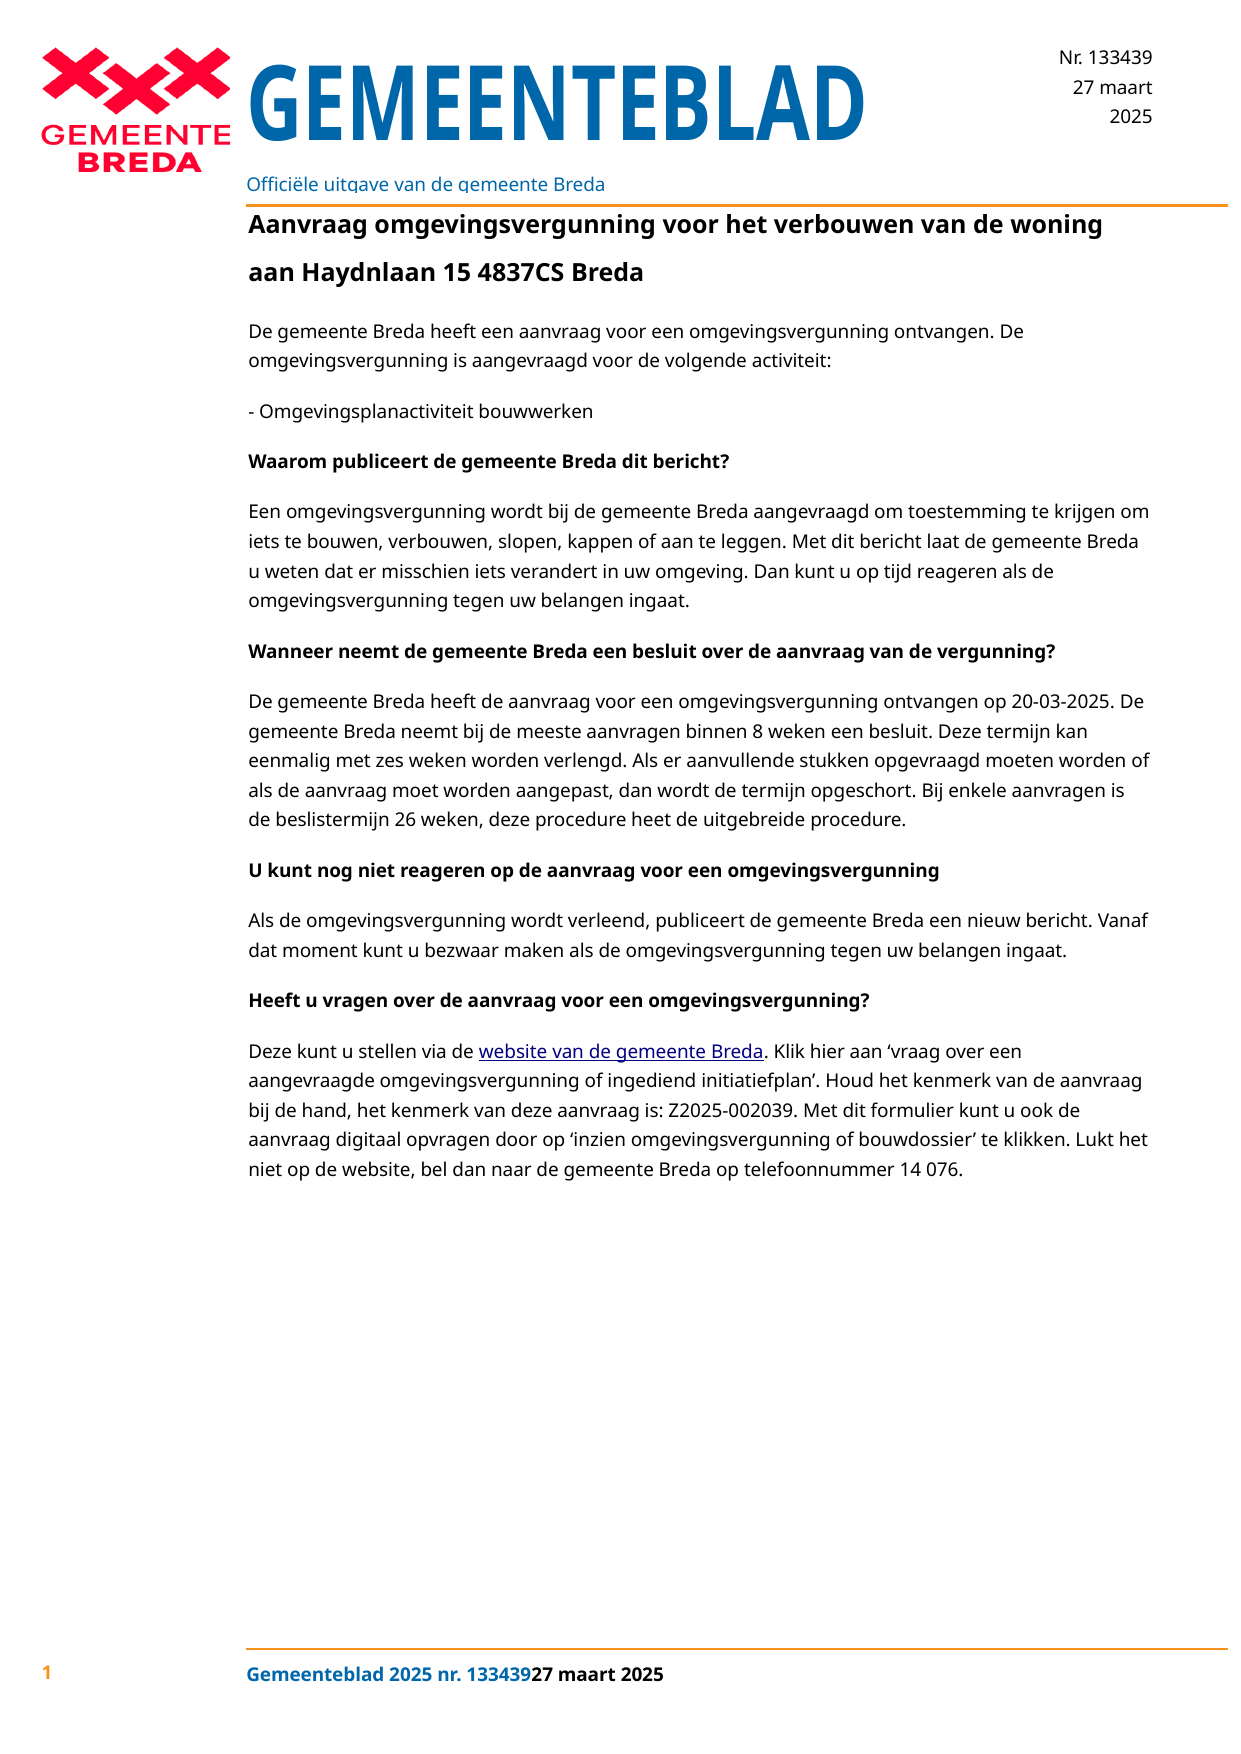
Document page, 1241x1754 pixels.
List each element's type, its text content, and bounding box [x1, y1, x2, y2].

text Een omgevingsvergunning wordt bij de gemeente Breda aangevraagd om toestemming te krijgen om iets te bouwen, verbouwen, slopen, kappen of aan te leggen. Met dit bericht laat de gemeente Breda u weten dat er misschien iets verandert in uw omgeving. Dan kunt u op tijd reageren als de omgevingsvergunning tegen uw belangen ingaat. [248, 499, 1152, 613]
text Deze kunt u stellen via de website van de gemeente Breda. Klik hier aan ‘vraag over een aangevraagde omgevingsvergunning of ingediend initiatiefplan’. Houd het kenmerk van de aanvraag bij de hand, het kenmerk van deze aanvraag is: Z2025-002039. Met dit formulier kunt u ook de aanvraag digitaal opvragen door op ‘inzien omgevingsvergunning of bouwdossier’ te klikken. Lukt het niet op de website, bel dan naar de gemeente Breda op telefoonnummer 14 076. [248, 1038, 1152, 1182]
text - Omgevingsplanactiviteit bouwwerken [248, 398, 1152, 424]
text Als de omgevingsvergunning wordt verleend, publiceert de gemeente Breda een nieuw bericht. Vanaf dat moment kunt u bezwaar maken als de omgevingsvergunning tegen uw belangen ingaat. [248, 907, 1152, 963]
text Waarom publiceert de gemeente Breda dit bericht? [248, 448, 1152, 474]
text Wanneer neemt de gemeente Breda een besluit over de aanvraag van de vergunning? [248, 638, 1152, 664]
text Aanvraag omgevingsvergunning voor het verbouwen van de woning aan Haydnlaan 15 4837CS Breda [248, 207, 1152, 288]
text De gemeente Breda heeft de aanvraag voor een omgevingsvergunning ontvangen op 20-03-2025. De gemeente Breda neemt bij de meeste aanvragen binnen 8 weken een besluit. Deze termijn kan eenmalig met zes weken worden verlengd. Als er aanvullende stukken opgevraagd moeten worden of als de aanvraag moet worden aangepast, dan wordt de termijn opgeschort. Bij enkele aanvragen is de beslistermijn 26 weken, deze procedure heet de uitgebreide procedure. [248, 688, 1152, 832]
text De gemeente Breda heeft een aanvraag voor een omgevingsvergunning ontvangen. De omgevingsvergunning is aangevraagd voor de volgende activiteit: [248, 318, 1152, 373]
picture [41, 47, 231, 172]
text U kunt nog niet reageren op de aanvraag voor een omgevingsvergunning [248, 857, 1152, 883]
text Heeft u vragen over de aanvraag voor een omgevingsvergunning? [248, 987, 1152, 1013]
